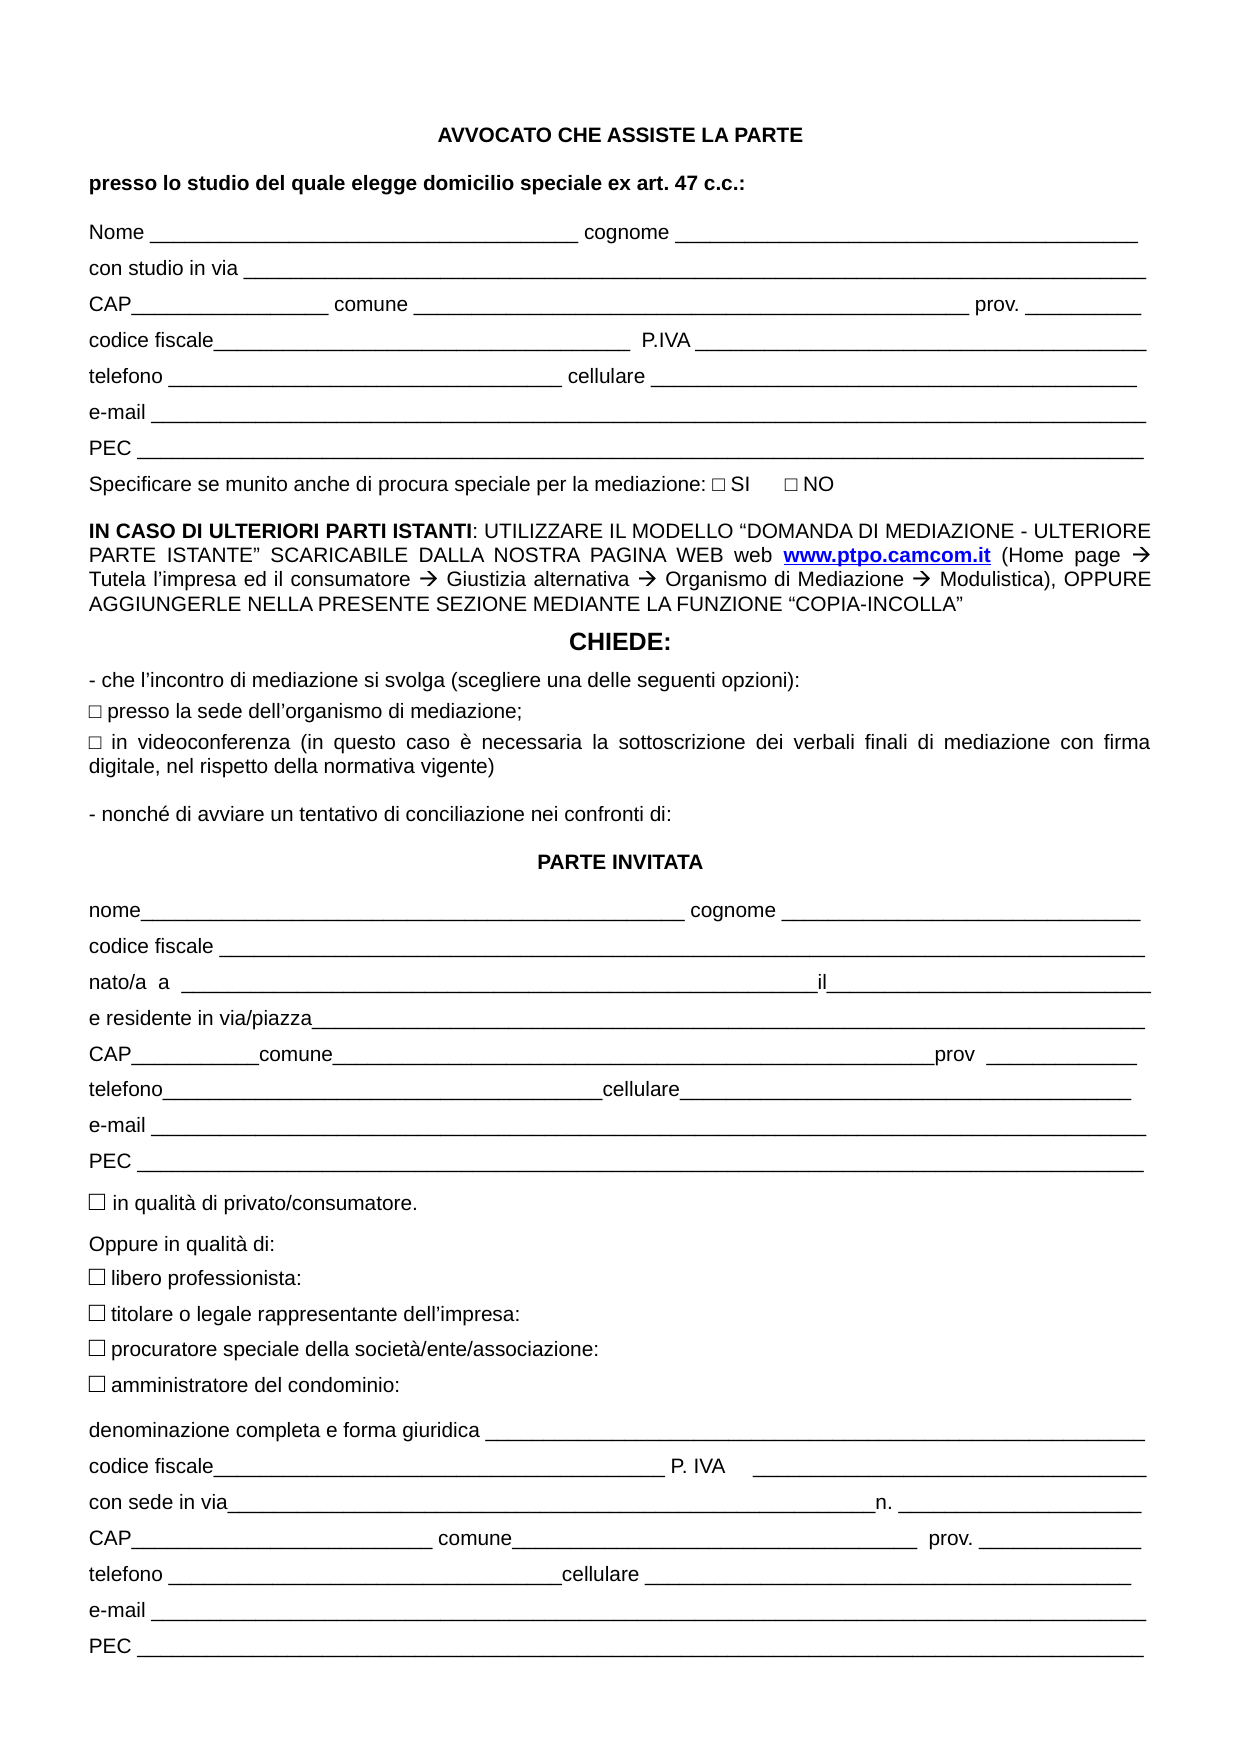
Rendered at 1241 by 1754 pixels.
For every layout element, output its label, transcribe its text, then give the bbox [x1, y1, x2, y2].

text □ in qualità di privato/consumatore. [89, 1185, 1152, 1216]
text Nome _____________________________________ cognome ________________________________________ [89, 220, 1152, 244]
text e-mail ______________________________________________________________________________________ [89, 1113, 1152, 1137]
text e-mail ______________________________________________________________________________________ [89, 1597, 1152, 1621]
text nome_______________________________________________ cognome _______________________________ [89, 898, 1152, 922]
text - nonché di avviare un tentativo di conciliazione nei confronti di: [89, 802, 1152, 826]
text telefono __________________________________cellulare __________________________________________ [89, 1562, 1152, 1586]
text PEC _______________________________________________________________________________________ [89, 1149, 1152, 1173]
text CAP__________________________ comune___________________________________ prov. ______________ [89, 1526, 1152, 1549]
text PEC _______________________________________________________________________________________ [89, 435, 1152, 459]
text chiede: [89, 627, 1152, 656]
text Specificare se munito anche di procura speciale per la mediazione: □ SI □ NO [89, 471, 1152, 495]
text con studio in via ______________________________________________________________________________ [89, 256, 1152, 280]
text codice fiscale_______________________________________ P. IVA __________________________________ [89, 1454, 1152, 1478]
text codice fiscale____________________________________ P.IVA _______________________________________ [89, 328, 1152, 352]
text e-mail ______________________________________________________________________________________ [89, 399, 1152, 423]
text telefono______________________________________cellulare_______________________________________ [89, 1077, 1152, 1101]
text con sede in via________________________________________________________n. _____________________ [89, 1490, 1152, 1514]
text IN CASO DI ULTERIORI PARTI ISTANTI: UTILIZZARE IL MODELLO “DOMANDA DI MEDIAZIONE - ULTERIORE PARTE ISTANTE” SCARICABILE DALLA NOSTRA PAGINA WEB web www.ptpo.camcom.it (Home page  Tutela l’impresa ed il consumatore  Giustizia alternativa  Organismo di Mediazione  Modulistica), OPPURE AGGIUNGERLE NELLA PRESENTE SEZIONE MEDIANTE LA FUNZIONE “COPIA-INCOLLA” [89, 519, 1152, 615]
text CAP_________________ comune ________________________________________________ prov. __________ [89, 292, 1152, 316]
text □ amministratore del condominio: [89, 1367, 1152, 1399]
text denominazione completa e forma giuridica _________________________________________________________ [89, 1418, 1152, 1442]
text CAP___________comune____________________________________________________prov _____________ [89, 1041, 1152, 1065]
text telefono __________________________________ cellulare __________________________________________ [89, 363, 1152, 387]
text □ libero professionista: [89, 1259, 1152, 1291]
text □ in videoconferenza (in questo caso è necessaria la sottoscrizione dei verbali finali di mediazione con firma digitale, nel rispetto della normativa vigente) [89, 730, 1152, 778]
text □ procuratore speciale della società/ente/associazione: [89, 1331, 1152, 1363]
text AVVOCATO CHE ASSISTE LA PARTE [89, 123, 1152, 147]
text codice fiscale ________________________________________________________________________________ [89, 933, 1152, 957]
subtitle presso lo studio del quale elegge domicilio speciale ex art. 47 c.c.: [89, 171, 1152, 196]
text parte invitata [89, 850, 1152, 874]
text □ titolare o legale rappresentante dell’impresa: [89, 1296, 1152, 1327]
text - che l’incontro di mediazione si svolga (scegliere una delle seguenti opzioni): [89, 668, 1152, 692]
text PEC _______________________________________________________________________________________ [89, 1633, 1152, 1657]
text Oppure in qualità di: [89, 1232, 1152, 1256]
text nato/a a _______________________________________________________il____________________________ e residente in via/piazza________________________________________________________________________ [89, 969, 1152, 1029]
text □ presso la sede dell’organismo di mediazione; [89, 699, 1152, 723]
